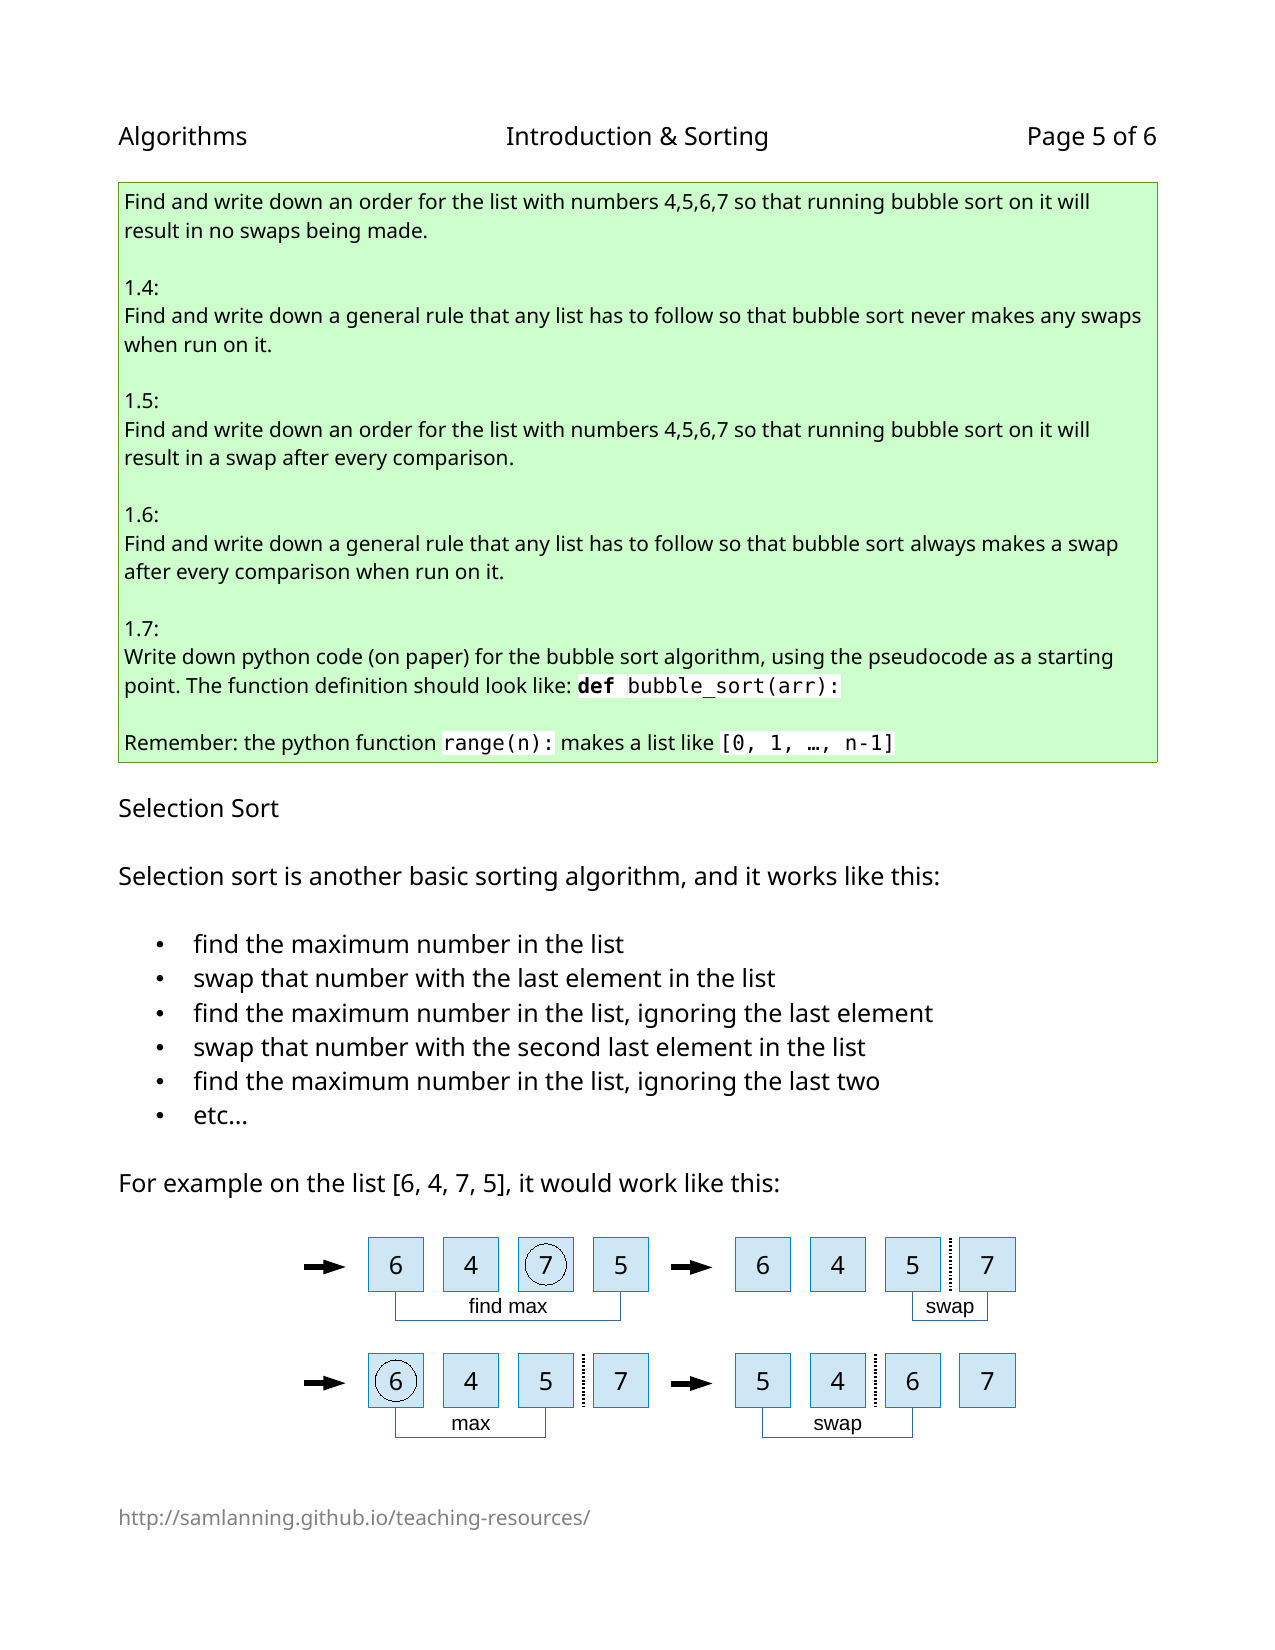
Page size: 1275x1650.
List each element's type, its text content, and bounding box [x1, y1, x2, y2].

text For example on the list [6, 4, 7, 5], it would work like this: [118, 1166, 1157, 1199]
list swap that number with the second last element in the list [156, 1029, 1157, 1063]
text Selection Sort [118, 791, 1157, 825]
text Selection sort is another basic sorting algorithm, and it works like this: [118, 859, 1157, 893]
table_cell Find and write down an order for the list with numbers 4,5,6,7 so that running bubble sort on it will result in no swaps being made. 1.4: Find and write down a general rule that any list has to follow so that bubble sort never makes any swaps when run on it. 1.5: Find and write down an order for the list with numbers 4,5,6,7 so that running bubble sort on it will result in a swap after every comparison. 1.6: Find and write down a general rule that any list has to follow so that bubble sort always makes a swap after every comparison when run on it. 1.7: Write down python code (on paper) for the bubble sort algorithm, using the pseudocode as a starting point. The function definition should look like: def bubble_sort(arr): Remember: the python function range(n): makes a list like [0, 1, …, n-1] [119, 183, 1157, 762]
list swap that number with the last element in the list [156, 961, 1157, 995]
list find the maximum number in the list [156, 927, 1157, 961]
list find the maximum number in the list, ignoring the last two [156, 1063, 1157, 1097]
list etc… [156, 1097, 1157, 1131]
list find the maximum number in the list, ignoring the last element [156, 995, 1157, 1029]
